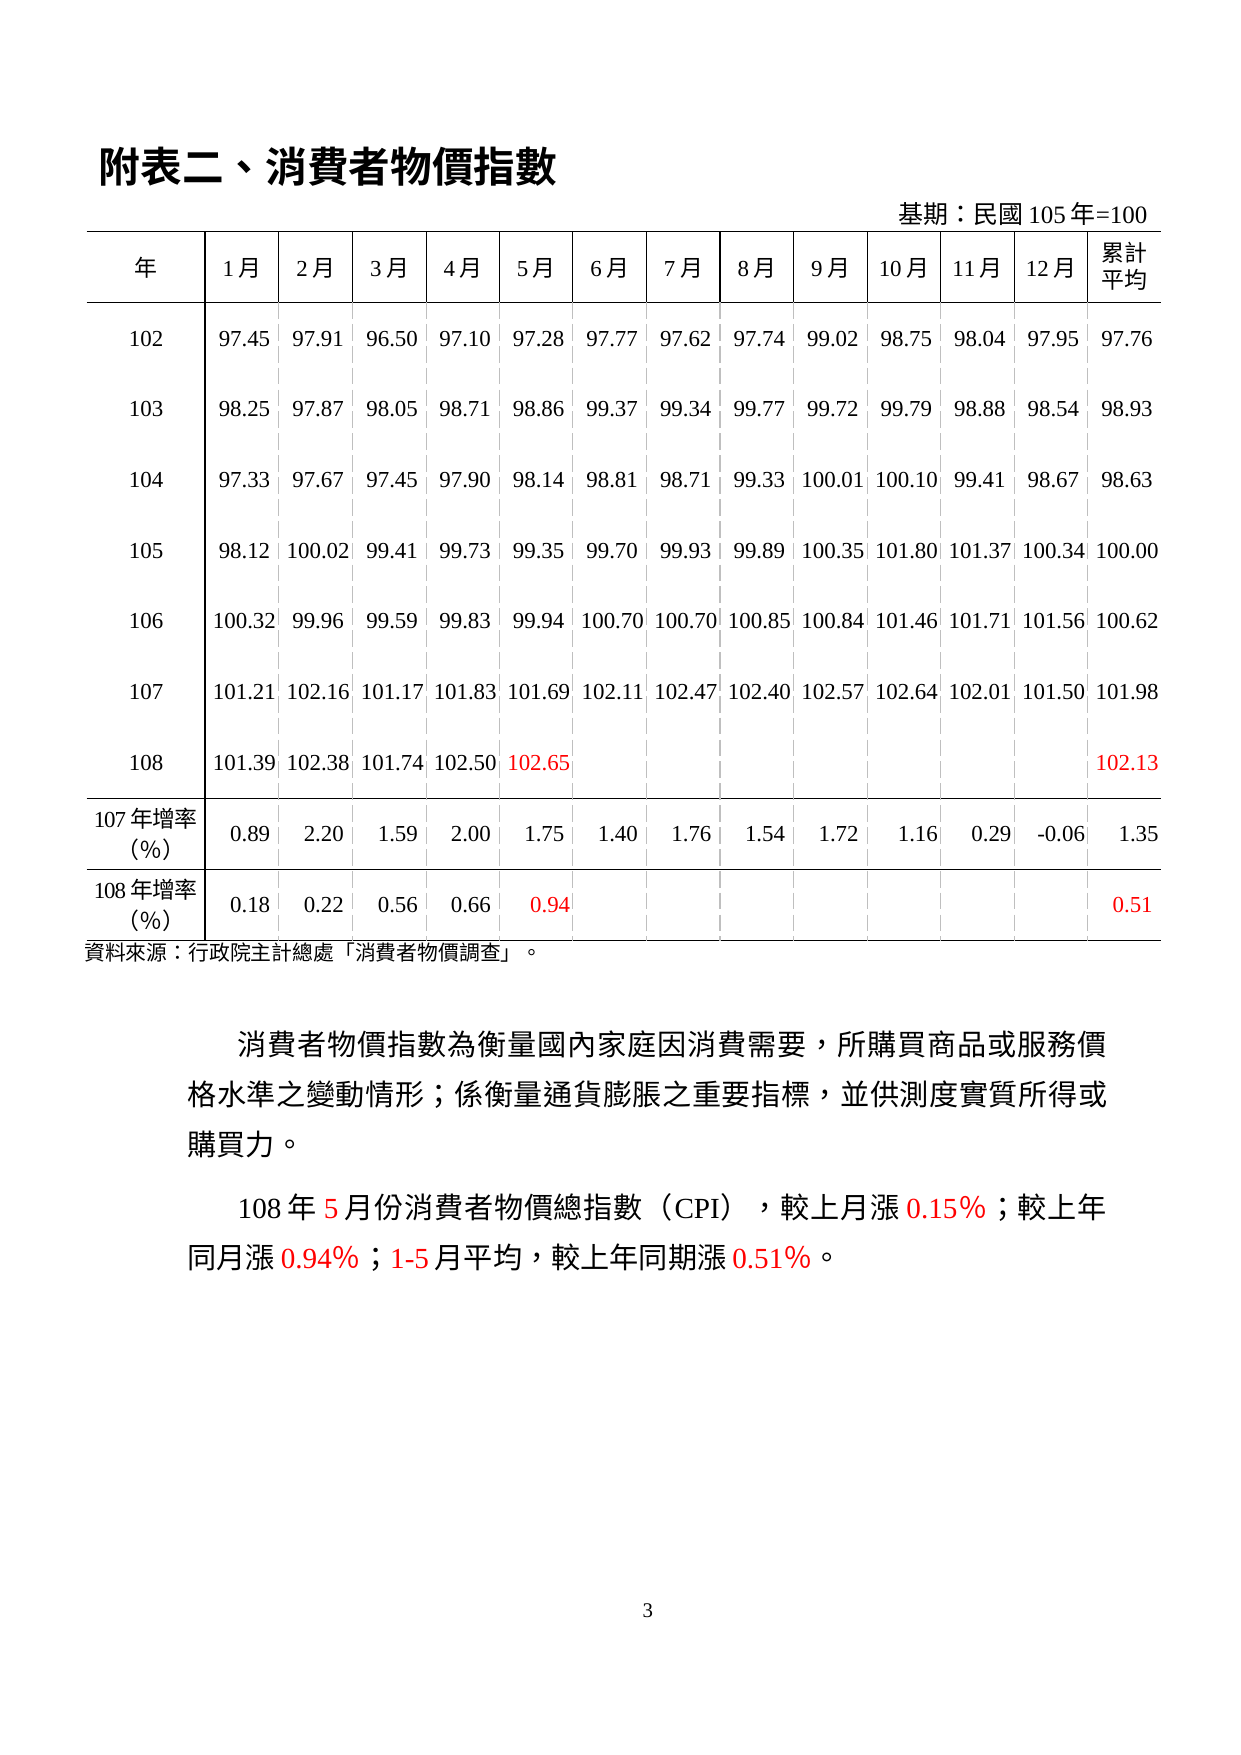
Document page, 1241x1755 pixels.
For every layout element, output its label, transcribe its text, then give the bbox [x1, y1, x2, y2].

table_cell [646, 727, 720, 798]
table_cell 101.37 [941, 515, 1014, 585]
table_cell 101.46 [867, 585, 941, 656]
table_cell 1.76 [646, 799, 720, 869]
table_cell 98.75 [867, 303, 941, 373]
table_cell 100.00 [1088, 515, 1161, 585]
text 消費者物價指數為衡量國內家庭因消費需要，所購買商品或服務價格水準之變動情形；係衡量通貨膨脹之重要指標，並供測度實質所得或購買力。 [187, 1016, 1107, 1166]
table_cell 102.38 [279, 727, 352, 798]
table_header 8月 [721, 232, 793, 302]
text 資料來源：行政院主計總處「消費者物價調查」。 [84, 941, 1107, 966]
table_header 累計 平均 [1088, 232, 1161, 302]
table_cell 102.13 [1088, 727, 1161, 798]
table_cell 2.00 [426, 799, 499, 869]
table_cell 97.62 [646, 303, 720, 373]
table_cell 102.11 [573, 656, 646, 727]
table_cell 103 [87, 373, 204, 444]
table_header 年 [87, 232, 204, 302]
table_cell 100.34 [1014, 515, 1088, 585]
table_cell 98.63 [1088, 444, 1161, 514]
table_header 9月 [794, 232, 867, 302]
table_header 2月 [279, 232, 352, 302]
table_cell 100.85 [720, 585, 793, 656]
table_cell 101.83 [426, 656, 499, 727]
table_cell 101.74 [352, 727, 426, 798]
table_cell 100.70 [646, 585, 720, 656]
text 108年5月份消費者物價總指數（CPI），較上月漲0.15％；較上年同月漲0.94％；1-5月平均，較上年同期漲0.51％。 [187, 1178, 1107, 1278]
table_cell 99.35 [499, 515, 573, 585]
table_cell 106 [87, 585, 204, 656]
table_cell 99.89 [720, 515, 793, 585]
table_cell 97.28 [499, 303, 573, 373]
table_cell 0.66 [426, 870, 499, 939]
table_cell 97.76 [1088, 303, 1161, 373]
table_cell [573, 870, 646, 939]
table_cell 98.93 [1088, 373, 1161, 444]
table_cell [720, 727, 793, 798]
table_cell 101.39 [206, 727, 278, 798]
table_cell -0.06 [1014, 799, 1088, 869]
table_cell 1.40 [573, 799, 646, 869]
table_cell 98.71 [426, 373, 499, 444]
table_cell [1014, 870, 1088, 939]
table_header 5月 [500, 232, 572, 302]
table_cell 97.91 [279, 303, 352, 373]
table_header 3月 [353, 232, 426, 302]
table_cell 101.98 [1088, 656, 1161, 727]
table_cell [794, 727, 867, 798]
table_cell 99.37 [573, 373, 646, 444]
table_cell 101.71 [941, 585, 1014, 656]
table_cell 97.95 [1014, 303, 1088, 373]
table_cell 99.02 [794, 303, 867, 373]
table_cell 0.89 [206, 799, 278, 869]
table_cell 97.67 [279, 444, 352, 514]
table_cell 105 [87, 515, 204, 585]
table_cell 99.96 [279, 585, 352, 656]
table_cell 98.12 [206, 515, 278, 585]
table_cell 1.59 [352, 799, 426, 869]
table_cell 97.33 [206, 444, 278, 514]
table_cell 102.40 [720, 656, 793, 727]
table_cell [867, 727, 941, 798]
table_cell 98.54 [1014, 373, 1088, 444]
table_cell 0.51 [1088, 870, 1161, 939]
table_cell 104 [87, 444, 204, 514]
table_cell 97.45 [352, 444, 426, 514]
table_cell 1.75 [499, 799, 573, 869]
table_cell 98.14 [499, 444, 573, 514]
table_cell [1014, 727, 1088, 798]
table_cell 0.22 [279, 870, 352, 939]
table_cell 107 [87, 656, 204, 727]
table_cell 99.34 [646, 373, 720, 444]
table_cell 100.62 [1088, 585, 1161, 656]
table_header 11月 [941, 232, 1014, 302]
text 基期：民國105年=100 [187, 195, 1147, 231]
table_cell 97.87 [279, 373, 352, 444]
table_cell 100.70 [573, 585, 646, 656]
table_cell 1.72 [794, 799, 867, 869]
table_cell 99.70 [573, 515, 646, 585]
table_cell 102.01 [941, 656, 1014, 727]
table_cell [941, 727, 1014, 798]
table_cell 107年增率（％） [87, 799, 204, 869]
table_cell 102.57 [794, 656, 867, 727]
table_cell 97.10 [426, 303, 499, 373]
table_cell 101.80 [867, 515, 941, 585]
table_cell 99.33 [720, 444, 793, 514]
table_cell 99.83 [426, 585, 499, 656]
text 附表二、消費者物價指數 [99, 134, 1107, 195]
table_cell 101.69 [499, 656, 573, 727]
table_cell 99.72 [794, 373, 867, 444]
table_cell 99.73 [426, 515, 499, 585]
table_cell 98.25 [206, 373, 278, 444]
table_cell 0.56 [352, 870, 426, 939]
table_cell 1.54 [720, 799, 793, 869]
table_cell 99.41 [352, 515, 426, 585]
table_cell 98.04 [941, 303, 1014, 373]
table_cell [720, 870, 793, 939]
table_cell 98.05 [352, 373, 426, 444]
table_cell 100.35 [794, 515, 867, 585]
table_cell 97.77 [573, 303, 646, 373]
table_cell 98.81 [573, 444, 646, 514]
table_cell 1.35 [1088, 799, 1161, 869]
table_cell 99.79 [867, 373, 941, 444]
table_cell 99.93 [646, 515, 720, 585]
table_cell 98.71 [646, 444, 720, 514]
table_cell 100.32 [206, 585, 278, 656]
table_header 12月 [1015, 232, 1087, 302]
table_cell 97.74 [720, 303, 793, 373]
table_cell 101.56 [1014, 585, 1088, 656]
table_cell 2.20 [279, 799, 352, 869]
table_cell 102 [87, 303, 204, 373]
table_header 10月 [868, 232, 940, 302]
table_cell [941, 870, 1014, 939]
table_cell 99.41 [941, 444, 1014, 514]
table_header 1月 [206, 232, 278, 302]
table_cell 99.94 [499, 585, 573, 656]
table_header 4月 [427, 232, 499, 302]
table_cell 102.65 [499, 727, 573, 798]
table_cell 0.94 [499, 870, 573, 939]
table_cell 1.16 [867, 799, 941, 869]
table_cell 98.67 [1014, 444, 1088, 514]
table_cell 101.21 [206, 656, 278, 727]
table_cell 102.16 [279, 656, 352, 727]
table_cell 99.59 [352, 585, 426, 656]
table_cell 100.01 [794, 444, 867, 514]
table_cell 102.47 [646, 656, 720, 727]
table_header 7月 [647, 232, 719, 302]
table_cell 0.18 [206, 870, 278, 939]
table_cell 101.50 [1014, 656, 1088, 727]
table_cell 98.86 [499, 373, 573, 444]
table_cell 97.90 [426, 444, 499, 514]
table_cell 99.77 [720, 373, 793, 444]
table_cell 100.02 [279, 515, 352, 585]
table_cell 96.50 [352, 303, 426, 373]
table_cell [646, 870, 720, 939]
table_cell [573, 727, 646, 798]
table_cell 0.29 [941, 799, 1014, 869]
table_cell [794, 870, 867, 939]
table_cell [867, 870, 941, 939]
table_cell 102.64 [867, 656, 941, 727]
table_cell 108 [87, 727, 204, 798]
table_cell 108年增率（％） [87, 870, 204, 939]
table_cell 100.10 [867, 444, 941, 514]
table_header 6月 [573, 232, 646, 302]
table_cell 101.17 [352, 656, 426, 727]
table_cell 102.50 [426, 727, 499, 798]
table_cell 97.45 [206, 303, 278, 373]
table_cell 100.84 [794, 585, 867, 656]
table_cell 98.88 [941, 373, 1014, 444]
